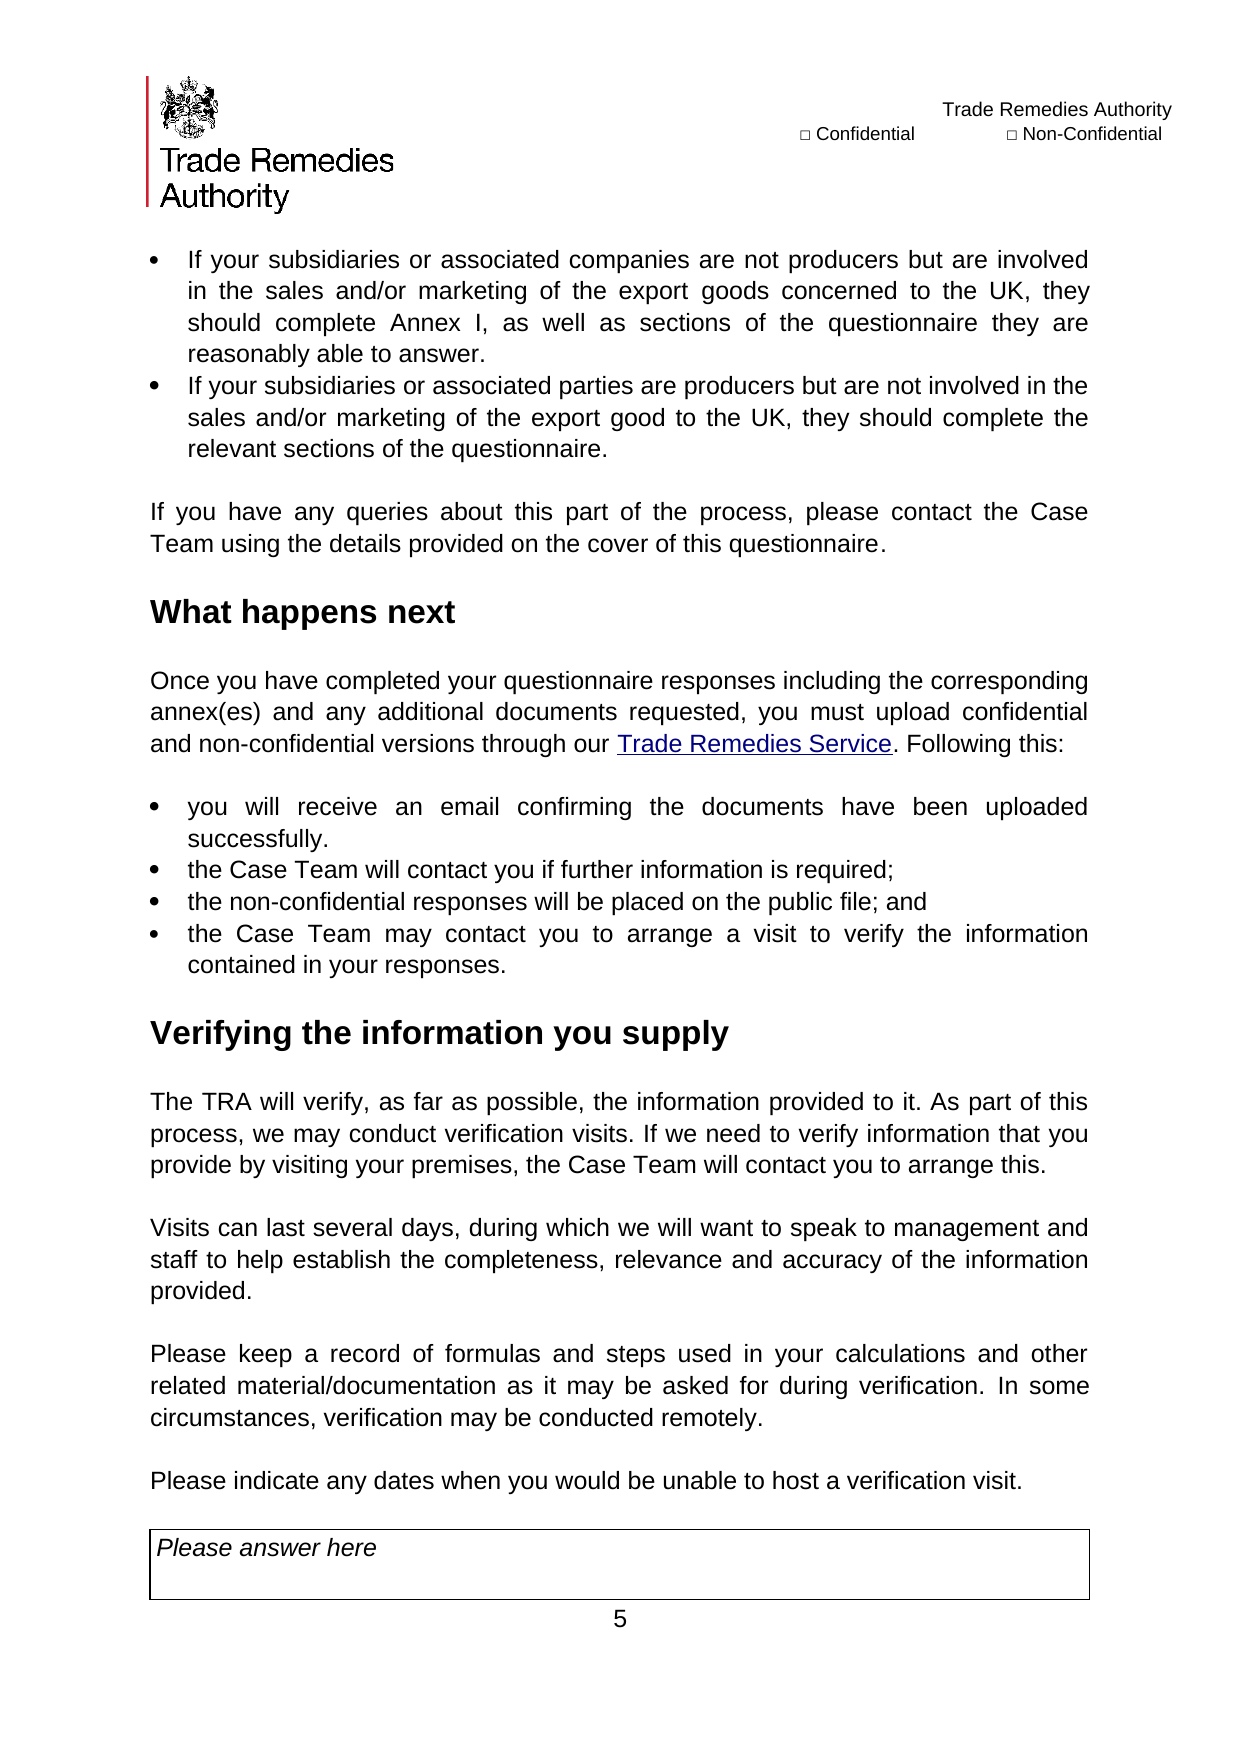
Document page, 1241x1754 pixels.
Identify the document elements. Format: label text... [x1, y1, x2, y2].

subtitle What happens next [150, 592, 1090, 630]
list you will receive an email confirming the documents have been uploaded successfully. [150, 792, 1090, 852]
list If your subsidiaries or associated parties are producers but are not involved in the sales and/or marketing of the export good to the UK, they should complete the relevant sections of the questionnaire. [150, 371, 1090, 463]
text Visits can last several days, during which we will want to speak to management and staff to help establish the completeness, relevance and accuracy of the information provided. [150, 1213, 1090, 1305]
text Please keep a record of formulas and steps used in your calculations and other related material/documentation as it may be asked for during verification. In some circumstances, verification may be conducted remotely. [150, 1339, 1090, 1431]
subtitle Verifying the information you supply [150, 1013, 1090, 1052]
text Please indicate any dates when you would be unable to host a verification visit. [150, 1466, 1090, 1494]
list the Case Team will contact you if further information is required; [150, 855, 1090, 884]
text The TRA will verify, as far as possible, the information provided to it. As part of this process, we may conduct verification visits. If we need to verify information that you provide by visiting your premises, the Case Team will contact you to arrange this. [150, 1087, 1090, 1179]
list If your subsidiaries or associated companies are not producers but are involved in the sales and/or marketing of the export goods concerned to the UK, they should complete Annex I, as well as sections of the questionnaire they are reasonably able to answer. [150, 245, 1090, 368]
text If you have any queries about this part of the process, please contact the Case Team using the details provided on the cover of this questionnaire. [150, 497, 1090, 558]
list the non-confidential responses will be placed on the public file; and [150, 887, 1090, 916]
list the Case Team may contact you to arrange a visit to verify the information contained in your responses. [150, 918, 1090, 979]
text Once you have completed your questionnaire responses including the corresponding annex(es) and any additional documents requested, you must upload confidential and non-confidential versions through our Trade Remedies Service. Following this: [150, 666, 1090, 758]
table_header Please answer here [151, 1530, 1089, 1599]
